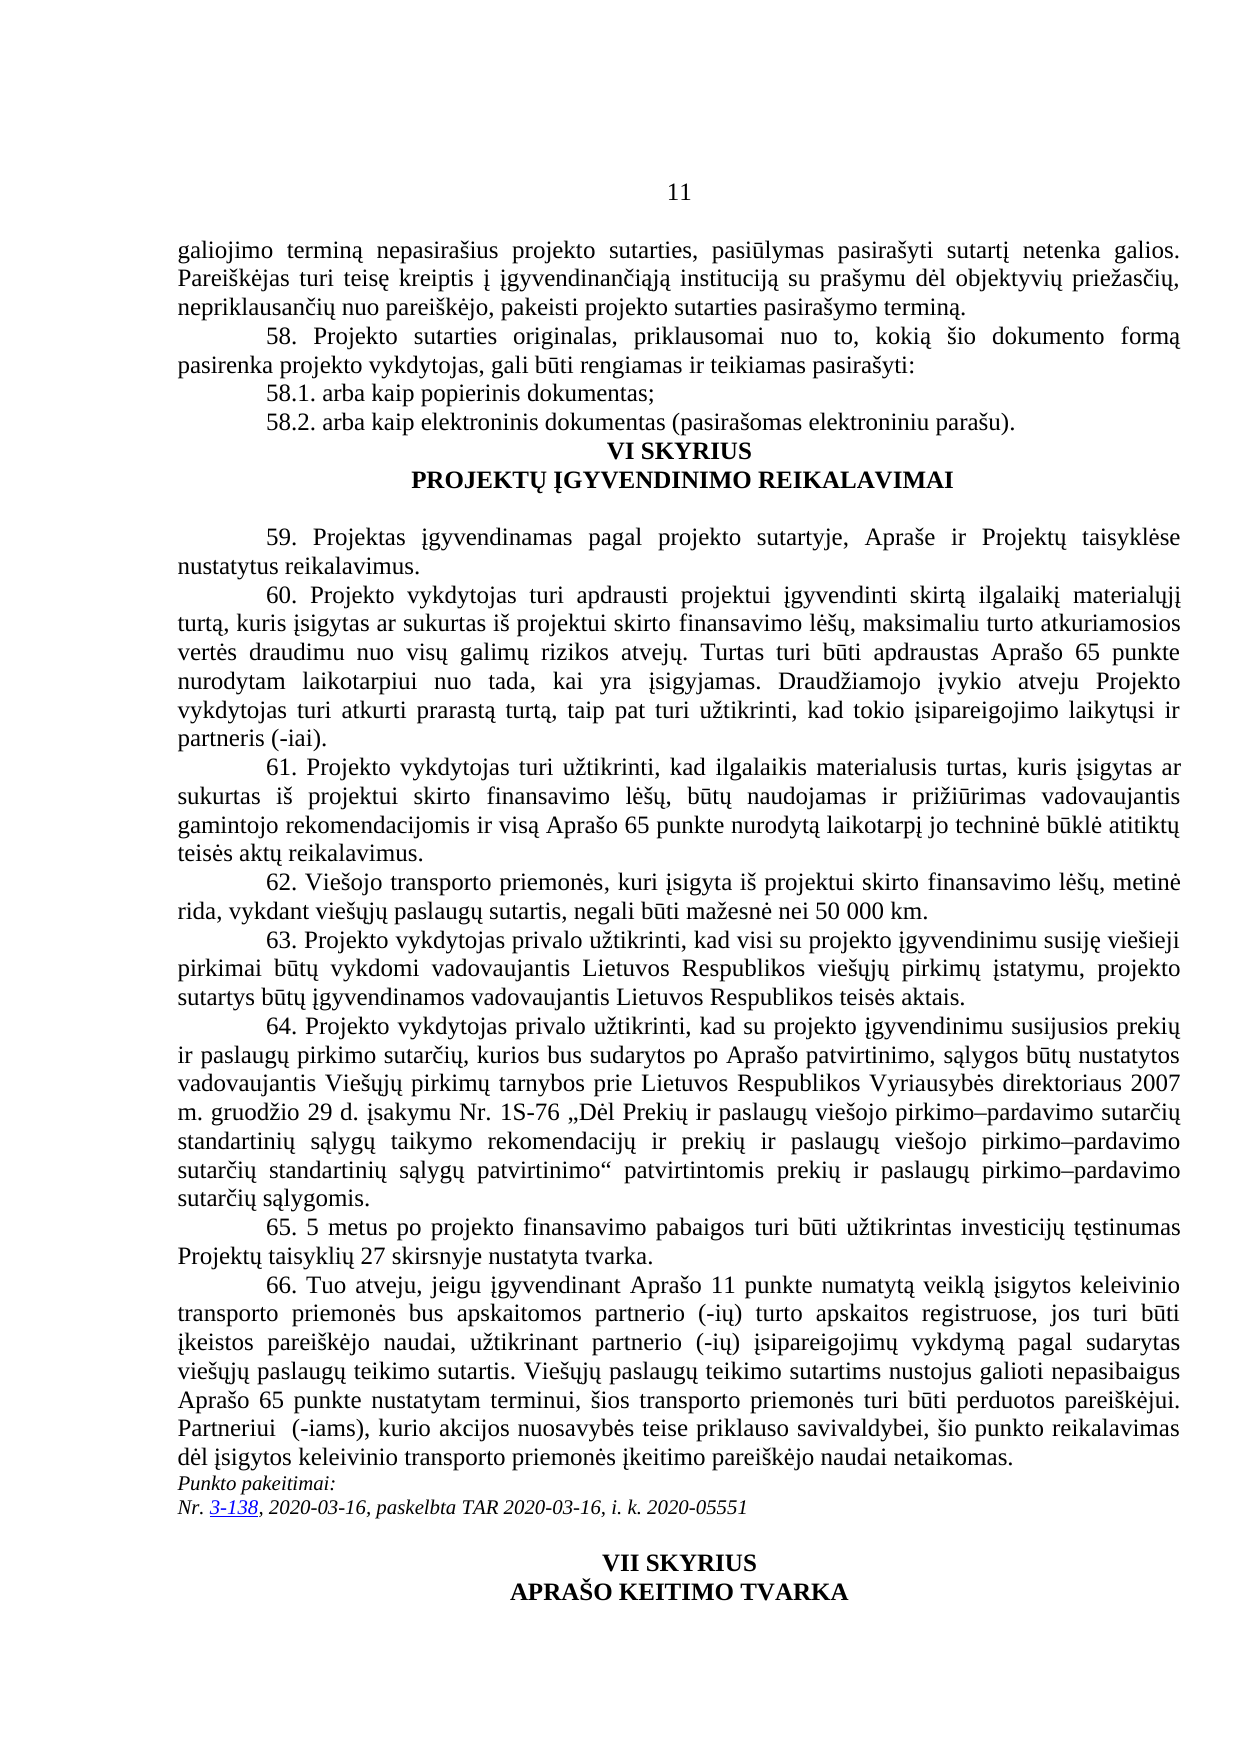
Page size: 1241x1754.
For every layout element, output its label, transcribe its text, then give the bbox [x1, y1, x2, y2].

text APRAŠO KEITIMO TVARKA [177, 1577, 1181, 1605]
text VI SKYRIUS [177, 436, 1181, 465]
text 62. Viešojo transporto priemonės, kuri įsigyta iš projektui skirto finansavimo lėšų, metinė rida, vykdant viešųjų paslaugų sutartis, negali būti mažesnė nei 50 000 km. [177, 867, 1181, 925]
text 58.2. arba kaip elektroninis dokumentas (pasirašomas elektroniniu parašu). [177, 407, 1181, 436]
text VII SKYRIUS [177, 1548, 1181, 1577]
text 61. Projekto vykdytojas turi užtikrinti, kad ilgalaikis materialusis turtas, kuris įsigytas ar sukurtas iš projektui skirto finansavimo lėšų, būtų naudojamas ir prižiūrimas vadovaujantis gamintojo rekomendacijomis ir visą Aprašo 65 punkte nurodytą laikotarpį jo techninė būklė atitiktų teisės aktų reikalavimus. [177, 752, 1181, 867]
text 63. Projekto vykdytojas privalo užtikrinti, kad visi su projekto įgyvendinimu susiję viešieji pirkimai būtų vykdomi vadovaujantis Lietuvos Respublikos viešųjų pirkimų įstatymu, projekto sutartys būtų įgyvendinamos vadovaujantis Lietuvos Respublikos teisės aktais. [177, 925, 1181, 1011]
text 65. 5 metus po projekto finansavimo pabaigos turi būti užtikrintas investicijų tęstinumas Projektų taisyklių 27 skirsnyje nustatyta tvarka. [177, 1212, 1181, 1270]
text 59. Projektas įgyvendinamas pagal projekto sutartyje, Apraše ir Projektų taisyklėse nustatytus reikalavimus. [177, 522, 1181, 580]
text Punkto pakeitimai: [177, 1471, 1181, 1495]
text galiojimo terminą nepasirašius projekto sutarties, pasiūlymas pasirašyti sutartį netenka galios. Pareiškėjas turi teisę kreiptis į įgyvendinančiąją instituciją su prašymu dėl objektyvių priežasčių, nepriklausančių nuo pareiškėjo, pakeisti projekto sutarties pasirašymo terminą. [177, 235, 1181, 321]
text Nr. 3-138, 2020-03-16, paskelbta TAR 2020-03-16, i. k. 2020-05551 [177, 1495, 1181, 1519]
text 58.1. arba kaip popierinis dokumentas; [177, 378, 1181, 407]
text 58. Projekto sutarties originalas, priklausomai nuo to, kokią šio dokumento formą pasirenka projekto vykdytojas, gali būti rengiamas ir teikiamas pasirašyti: [177, 321, 1181, 378]
text 64. Projekto vykdytojas privalo užtikrinti, kad su projekto įgyvendinimu susijusios prekių ir paslaugų pirkimo sutarčių, kurios bus sudarytos po Aprašo patvirtinimo, sąlygos būtų nustatytos vadovaujantis Viešųjų pirkimų tarnybos prie Lietuvos Respublikos Vyriausybės direktoriaus 2007 m. gruodžio 29 d. įsakymu Nr. 1S-76 „Dėl Prekių ir paslaugų viešojo pirkimo–pardavimo sutarčių standartinių sąlygų taikymo rekomendacijų ir prekių ir paslaugų viešojo pirkimo–pardavimo sutarčių standartinių sąlygų patvirtinimo“ patvirtintomis prekių ir paslaugų pirkimo–pardavimo sutarčių sąlygomis. [177, 1011, 1181, 1212]
text 66. Tuo atveju, jeigu įgyvendinant Aprašo 11 punkte numatytą veiklą įsigytos keleivinio transporto priemonės bus apskaitomos partnerio (-ių) turto apskaitos registruose, jos turi būti įkeistos pareiškėjo naudai, užtikrinant partnerio (-ių) įsipareigojimų vykdymą pagal sudarytas viešųjų paslaugų teikimo sutartis. Viešųjų paslaugų teikimo sutartims nustojus galioti nepasibaigus Aprašo 65 punkte nustatytam terminui, šios transporto priemonės turi būti perduotos pareiškėjui. Partneriui (-iams), kurio akcijos nuosavybės teise priklauso savivaldybei, šio punkto reikalavimas dėl įsigytos keleivinio transporto priemonės įkeitimo pareiškėjo naudai netaikomas. [177, 1270, 1181, 1471]
text PROJEKTŲ ĮGYVENDINIMO REIKALAVIMAI [177, 465, 1181, 493]
text 60. Projekto vykdytojas turi apdrausti projektui įgyvendinti skirtą ilgalaikį materialųjį turtą, kuris įsigytas ar sukurtas iš projektui skirto finansavimo lėšų, maksimaliu turto atkuriamosios vertės draudimu nuo visų galimų rizikos atvejų. Turtas turi būti apdraustas Aprašo 65 punkte nurodytam laikotarpiui nuo tada, kai yra įsigyjamas. Draudžiamojo įvykio atveju Projekto vykdytojas turi atkurti prarastą turtą, taip pat turi užtikrinti, kad tokio įsipareigojimo laikytųsi ir partneris (-iai). [177, 580, 1181, 752]
